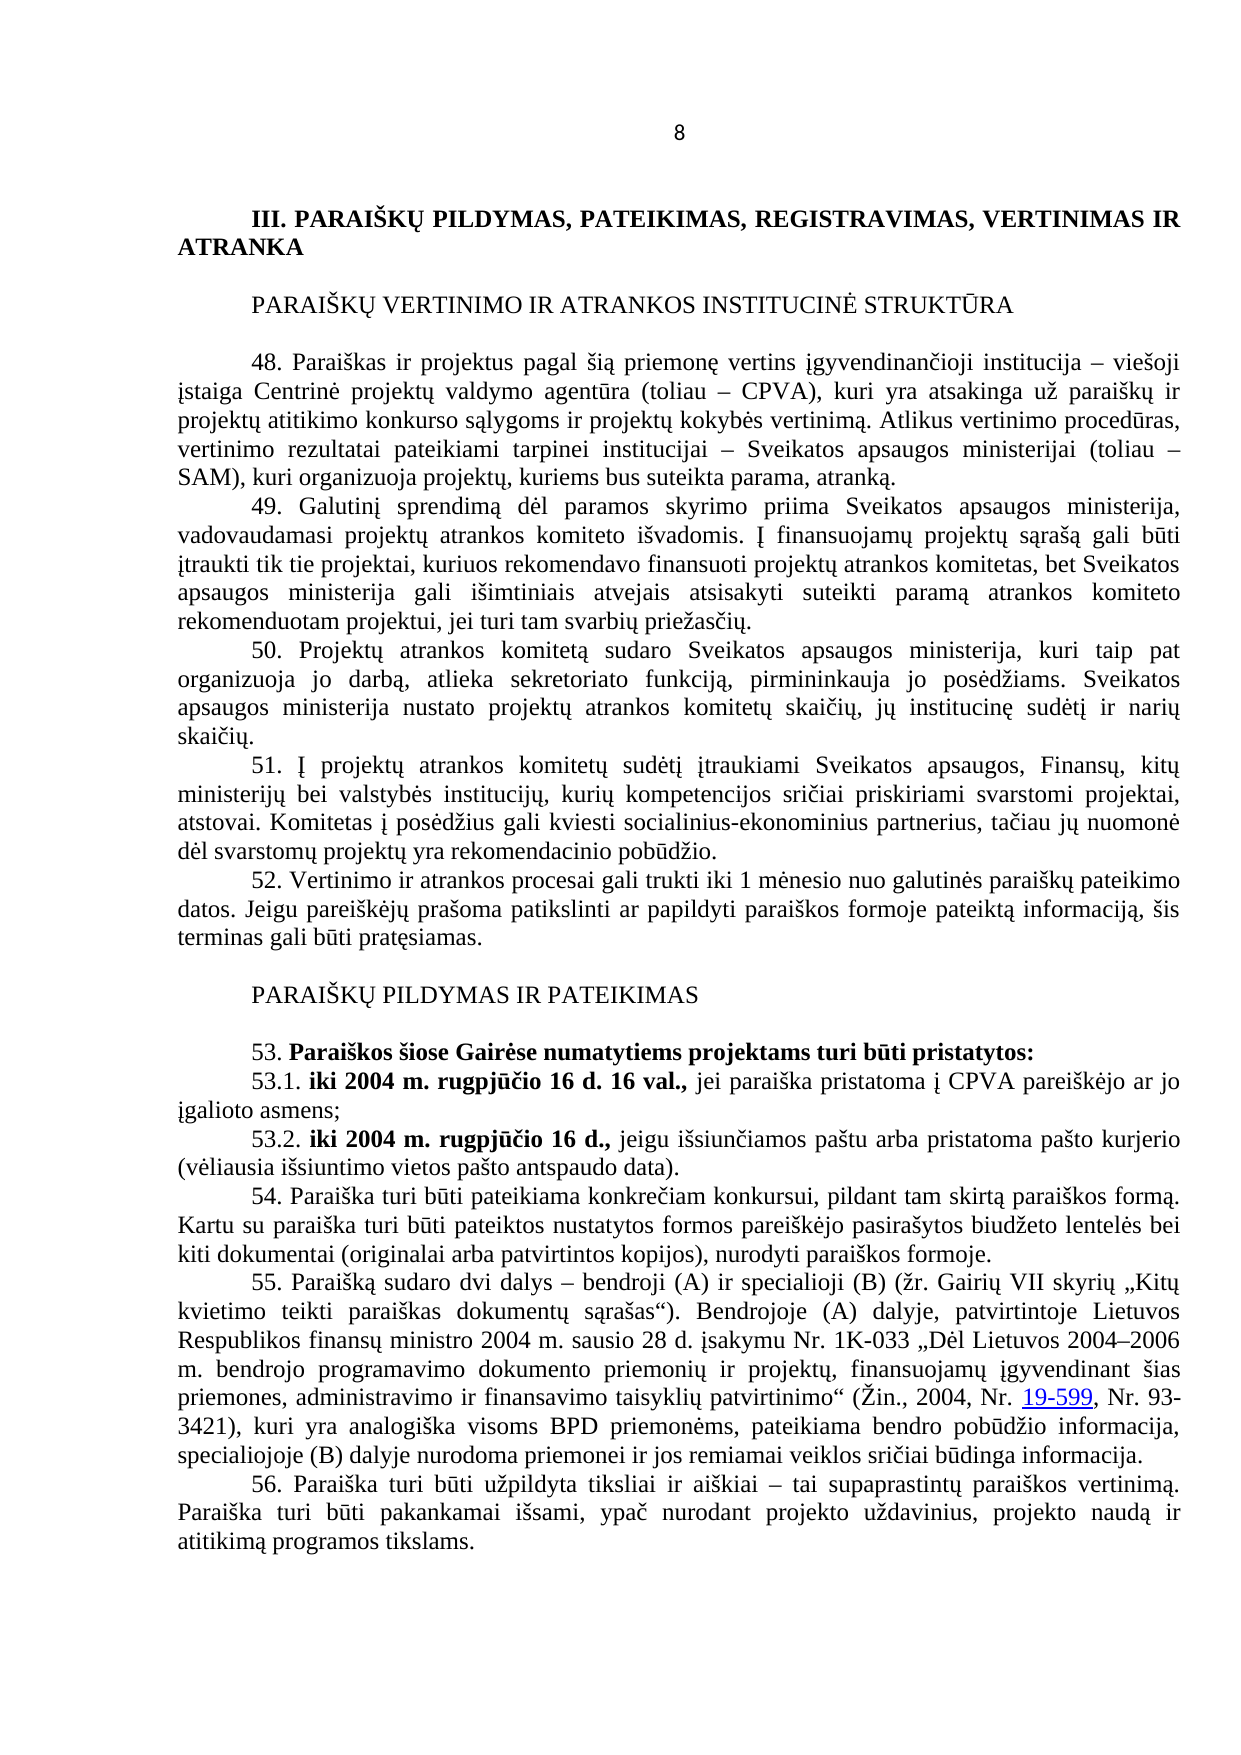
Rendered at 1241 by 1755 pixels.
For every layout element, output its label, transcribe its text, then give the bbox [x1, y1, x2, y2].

text 49. Galutinį sprendimą dėl paramos skyrimo priima Sveikatos apsaugos ministerija, vadovaudamasi projektų atrankos komiteto išvadomis. Į finansuojamų projektų sąrašą gali būti įtraukti tik tie projektai, kuriuos rekomendavo finansuoti projektų atrankos komitetas, bet Sveikatos apsaugos ministerija gali išimtiniais atvejais atsisakyti suteikti paramą atrankos komiteto rekomenduotam projektui, jei turi tam svarbių priežasčių. [177, 491, 1181, 635]
text III. PARAIŠKŲ PILDYMAS, PATEIKIMAS, REGISTRAVIMAS, VERTINIMAS IR ATRANKA [177, 204, 1181, 261]
text 55. Paraišką sudaro dvi dalys – bendroji (A) ir specialioji (B) (žr. Gairių VII skyrių „Kitų kvietimo teikti paraiškas dokumentų sąrašas“). Bendrojoje (A) dalyje, patvirtintoje Lietuvos Respublikos finansų ministro 2004 m. sausio 28 d. įsakymu Nr. 1K-033 „Dėl Lietuvos 2004–2006 m. bendrojo programavimo dokumento priemonių ir projektų, finansuojamų įgyvendinant šias priemones, administravimo ir finansavimo taisyklių patvirtinimo“ (Žin., 2004, Nr. 19-599, Nr. 93-3421), kuri yra analogiška visoms BPD priemonėms, pateikiama bendro pobūdžio informacija, specialiojoje (B) dalyje nurodoma priemonei ir jos remiamai veiklos sričiai būdinga informacija. [177, 1267, 1181, 1469]
text 53.2. iki 2004 m. rugpjūčio 16 d., jeigu išsiunčiamos paštu arba pristatoma pašto kurjerio (vėliausia išsiuntimo vietos pašto antspaudo data). [177, 1124, 1181, 1181]
text 53. Paraiškos šiose Gairėse numatytiems projektams turi būti pristatytos: [177, 1037, 1181, 1066]
text 50. Projektų atrankos komitetą sudaro Sveikatos apsaugos ministerija, kuri taip pat organizuoja jo darbą, atlieka sekretoriato funkciją, pirmininkauja jo posėdžiams. Sveikatos apsaugos ministerija nustato projektų atrankos komitetų skaičių, jų institucinę sudėtį ir narių skaičių. [177, 635, 1181, 750]
text 54. Paraiška turi būti pateikiama konkrečiam konkursui, pildant tam skirtą paraiškos formą. Kartu su paraiška turi būti pateiktos nustatytos formos pareiškėjo pasirašytos biudžeto lentelės bei kiti dokumentai (originalai arba patvirtintos kopijos), nurodyti paraiškos formoje. [177, 1181, 1181, 1267]
text PARAIŠKŲ PILDYMAS IR PATEIKIMAS [177, 980, 1181, 1009]
text 51. Į projektų atrankos komitetų sudėtį įtraukiami Sveikatos apsaugos, Finansų, kitų ministerijų bei valstybės institucijų, kurių kompetencijos sričiai priskiriami svarstomi projektai, atstovai. Komitetas į posėdžius gali kviesti socialinius-ekonominius partnerius, tačiau jų nuomonė dėl svarstomų projektų yra rekomendacinio pobūdžio. [177, 750, 1181, 865]
text 52. Vertinimo ir atrankos procesai gali trukti iki 1 mėnesio nuo galutinės paraiškų pateikimo datos. Jeigu pareiškėjų prašoma patikslinti ar papildyti paraiškos formoje pateiktą informaciją, šis terminas gali būti pratęsiamas. [177, 865, 1181, 951]
text PARAIŠKŲ VERTINIMO IR ATRANKOS INSTITUCINĖ STRUKTŪRA [177, 290, 1181, 319]
text 53.1. iki 2004 m. rugpjūčio 16 d. 16 val., jei paraiška pristatoma į CPVA pareiškėjo ar jo įgalioto asmens; [177, 1066, 1181, 1124]
text 48. Paraiškas ir projektus pagal šią priemonę vertins įgyvendinančioji institucija – viešoji įstaiga Centrinė projektų valdymo agentūra (toliau – CPVA), kuri yra atsakinga už paraiškų ir projektų atitikimo konkurso sąlygoms ir projektų kokybės vertinimą. Atlikus vertinimo procedūras, vertinimo rezultatai pateikiami tarpinei institucijai – Sveikatos apsaugos ministerijai (toliau – SAM), kuri organizuoja projektų, kuriems bus suteikta parama, atranką. [177, 347, 1181, 491]
text 56. Paraiška turi būti užpildyta tiksliai ir aiškiai – tai supaprastintų paraiškos vertinimą. Paraiška turi būti pakankamai išsami, ypač nurodant projekto uždavinius, projekto naudą ir atitikimą programos tikslams. [177, 1469, 1181, 1555]
